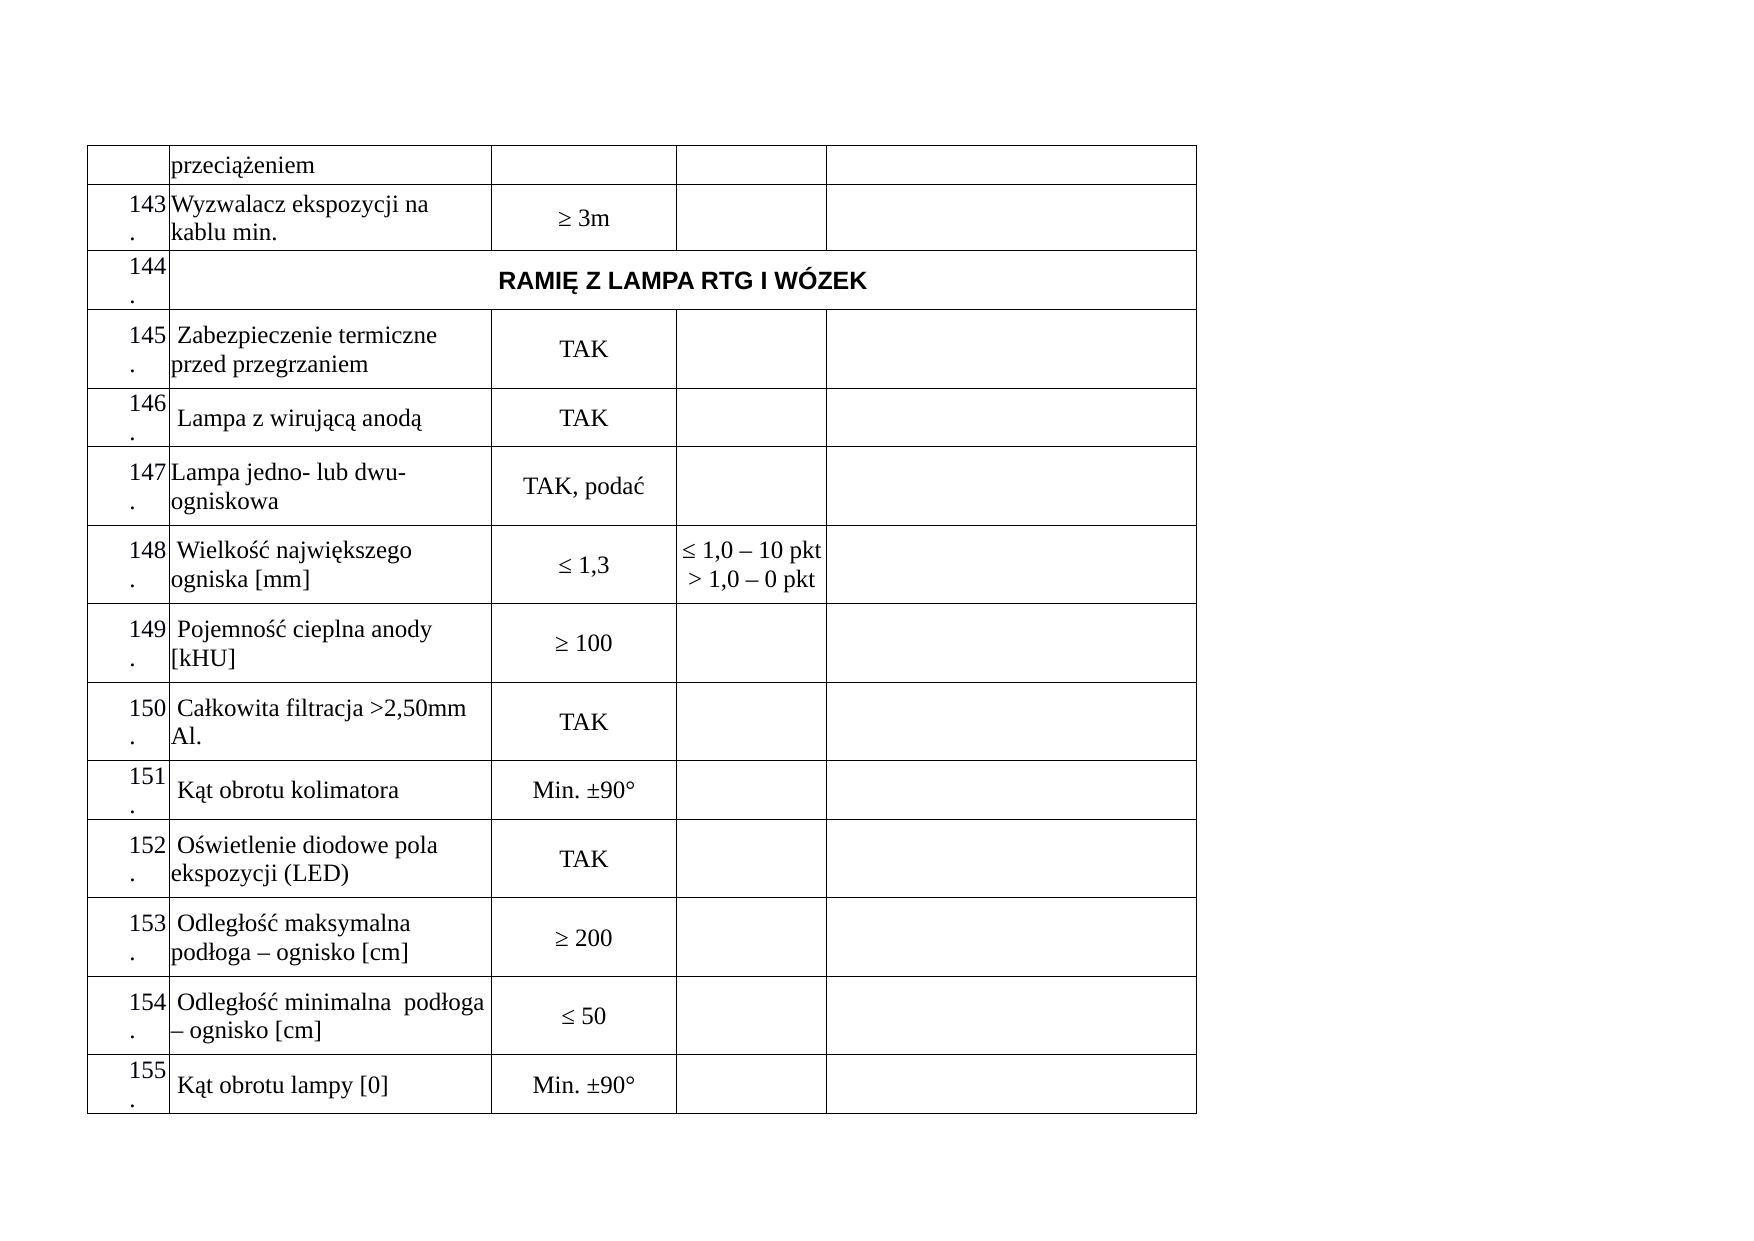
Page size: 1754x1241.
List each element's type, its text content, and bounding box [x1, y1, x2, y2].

table_cell [827, 898, 1196, 976]
table_cell [677, 389, 826, 446]
table_cell Kąt obrotu lampy [0] [170, 1055, 491, 1113]
table_cell [827, 389, 1196, 446]
table_cell [88, 146, 169, 183]
table_cell [677, 185, 826, 250]
table_cell TAK, podać [492, 447, 676, 524]
table_cell Odległość maksymalna podłoga – ognisko [cm] [170, 898, 491, 976]
table_cell [677, 1055, 826, 1113]
table_cell Wyzwalacz ekspozycji na kablu min. [170, 185, 491, 250]
table_cell [677, 146, 826, 183]
table_cell [88, 898, 169, 976]
table_cell [677, 447, 826, 524]
table_cell [677, 820, 826, 897]
table_cell Kąt obrotu kolimatora [170, 761, 491, 819]
table_cell [88, 820, 169, 897]
table_cell Lampa z wirującą anodą [170, 389, 491, 446]
table_cell [827, 310, 1196, 387]
table_cell [677, 683, 826, 760]
table_cell ≤ 50 [492, 977, 676, 1054]
table_cell Min. ±90° [492, 761, 676, 819]
table_cell [827, 977, 1196, 1054]
table_cell [827, 683, 1196, 760]
table_cell Całkowita filtracja >2,50mm Al. [170, 683, 491, 760]
table_cell [677, 898, 826, 976]
table_cell [88, 526, 169, 603]
table_cell [677, 604, 826, 682]
table_cell [88, 1055, 169, 1113]
table_cell TAK [492, 389, 676, 446]
table_cell ≤ 1,0 – 10 pkt > 1,0 – 0 pkt [677, 526, 826, 603]
table_cell Oświetlenie diodowe pola ekspozycji (LED) [170, 820, 491, 897]
table_cell [88, 683, 169, 760]
table_cell Min. ±90° [492, 1055, 676, 1113]
table_cell RAMIĘ Z LAMPA RTG I WÓZEK [170, 251, 1196, 309]
table_cell ≥ 100 [492, 604, 676, 682]
table_cell TAK [492, 683, 676, 760]
table_cell Zabezpieczenie termiczne przed przegrzaniem [170, 310, 491, 387]
table_cell Odległość minimalna podłoga – ognisko [cm] [170, 977, 491, 1054]
table_cell [827, 1055, 1196, 1113]
table_cell przeciążeniem [170, 146, 491, 183]
table_cell [827, 820, 1196, 897]
table_cell ≤ 1,3 [492, 526, 676, 603]
table_cell [88, 251, 169, 309]
table_cell [827, 604, 1196, 682]
table_cell [88, 389, 169, 446]
table_cell [827, 761, 1196, 819]
table_cell ≥ 3m [492, 185, 676, 250]
table_cell [88, 977, 169, 1054]
table_cell Wielkość największego ogniska [mm] [170, 526, 491, 603]
table_cell [827, 185, 1196, 250]
table_cell [88, 761, 169, 819]
table_cell [827, 146, 1196, 183]
table_cell ≥ 200 [492, 898, 676, 976]
table_cell [88, 604, 169, 682]
table_cell Lampa jedno- lub dwu-ogniskowa [170, 447, 491, 524]
table_cell [88, 310, 169, 387]
table_cell [677, 977, 826, 1054]
table_cell [88, 447, 169, 524]
table_cell [492, 146, 676, 183]
table_cell Pojemność cieplna anody [kHU] [170, 604, 491, 682]
table_cell [827, 526, 1196, 603]
table_cell [677, 310, 826, 387]
table_cell [88, 185, 169, 250]
table_cell TAK [492, 820, 676, 897]
table_cell TAK [492, 310, 676, 387]
table_cell [827, 447, 1196, 524]
table_cell [677, 761, 826, 819]
